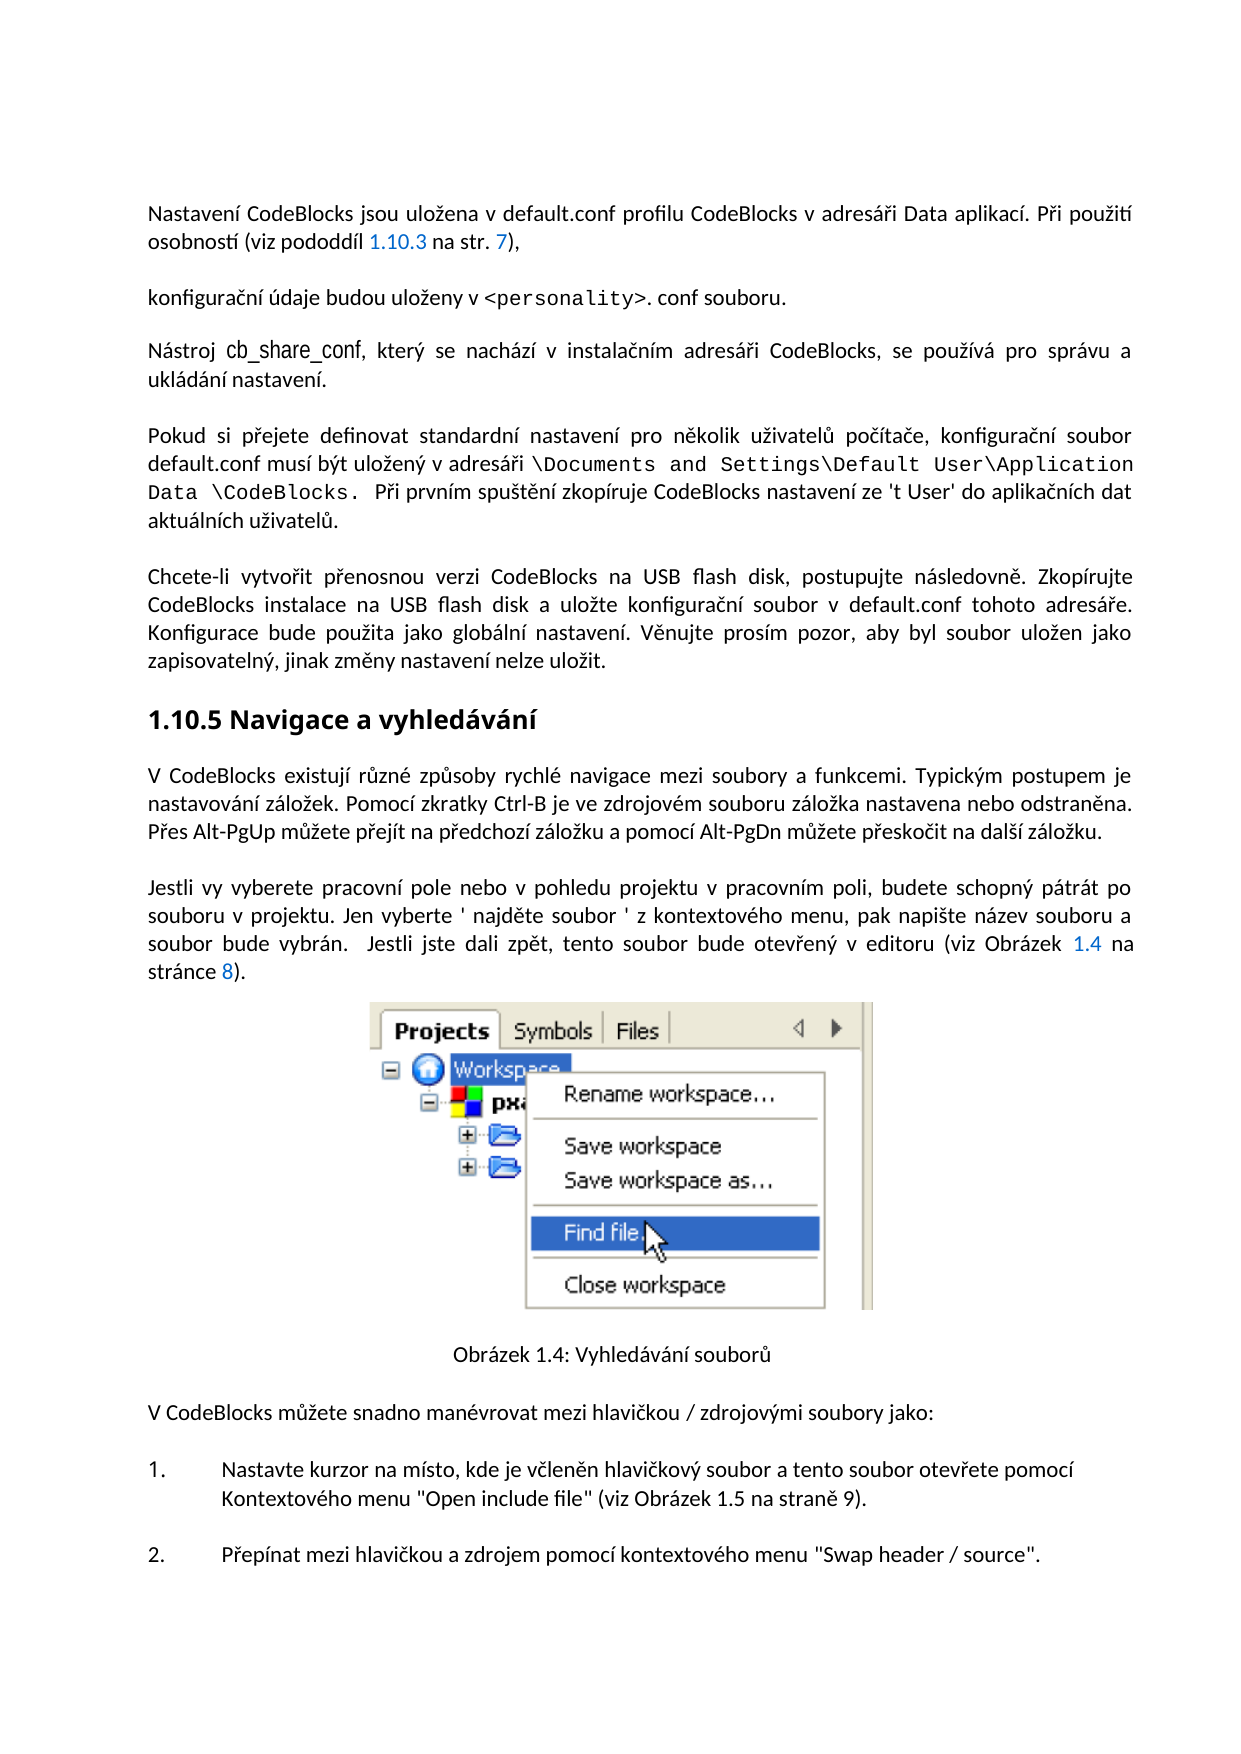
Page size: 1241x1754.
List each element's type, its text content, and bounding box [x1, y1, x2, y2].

text Nastavení CodeBlocks jsou uložena v default.conf profilu CodeBlocks v adresáři Data aplikací. Při použití osobností (viz pododdíl 1.10.3 na str. 7), [148, 199, 1134, 255]
text V CodeBlocks můžete snadno manévrovat mezi hlavičkou / zdrojovými soubory jako: [148, 1398, 1134, 1426]
text V CodeBlocks existují různé způsoby rychlé navigace mezi soubory a funkcemi. Typickým postupem je nastavování záložek. Pomocí zkratky Ctrl-B je ve zdrojovém souboru záložka nastavena nebo odstraněna. Přes Alt-PgUp můžete přejít na předchozí záložku a pomocí Alt-PgDn můžete přeskočit na další záložku. [148, 761, 1134, 845]
text Obrázek 1.4: Vyhledávání souborů [148, 1340, 1134, 1368]
picture [369, 1002, 873, 1310]
text Jestli vy vyberete pracovní pole nebo v pohledu projektu v pracovním poli, budete schopný pátrát po souboru v projektu. Jen vyberte ' najděte soubor ' z kontextového menu, pak napište název souboru a soubor bude vybrán. Jestli jste dali zpět, tento soubor bude otevřený v editoru (viz Obrázek 1.4 na stránce 8). [148, 873, 1134, 985]
text konfigurační údaje budou uloženy v <personality>. conf souboru. [148, 283, 1134, 312]
text Pokud si přejete definovat standardní nastavení pro několik uživatelů počítače, konfigurační soubor default.conf musí být uložený v adresáři \Documents and Settings\Default User\Application Data \CodeBlocks. Při prvním spuštění zkopíruje CodeBlocks nastavení ze 't User' do aplikačních dat aktuálních uživatelů. [148, 421, 1134, 534]
text 1.10.5 Navigace a vyhledávání [148, 702, 1134, 737]
text Chcete-li vytvořit přenosnou verzi CodeBlocks na USB flash disk, postupujte následovně. Zkopírujte CodeBlocks instalace na USB flash disk a uložte konfigurační soubor v default.conf tohoto adresáře. Konfigurace bude použita jako globální nastavení. Věnujte prosím pozor, aby byl soubor uložen jako zapisovatelný, jinak změny nastavení nelze uložit. [148, 562, 1134, 674]
text Nástroj cb_share_conf, který se nachází v instalačním adresáři CodeBlocks, se používá pro správu a ukládání nastavení. [148, 336, 1134, 393]
text Kontextového menu "Open include file" (viz Obrázek 1.5 na straně 9). [148, 1484, 1134, 1512]
text 1. Nastavte kurzor na místo, kde je včleněn hlavičkový soubor a tento soubor otevřete pomocí [148, 1454, 1134, 1484]
text 2. Přepínat mezi hlavičkou a zdrojem pomocí kontextového menu "Swap header / source". [148, 1540, 1134, 1568]
